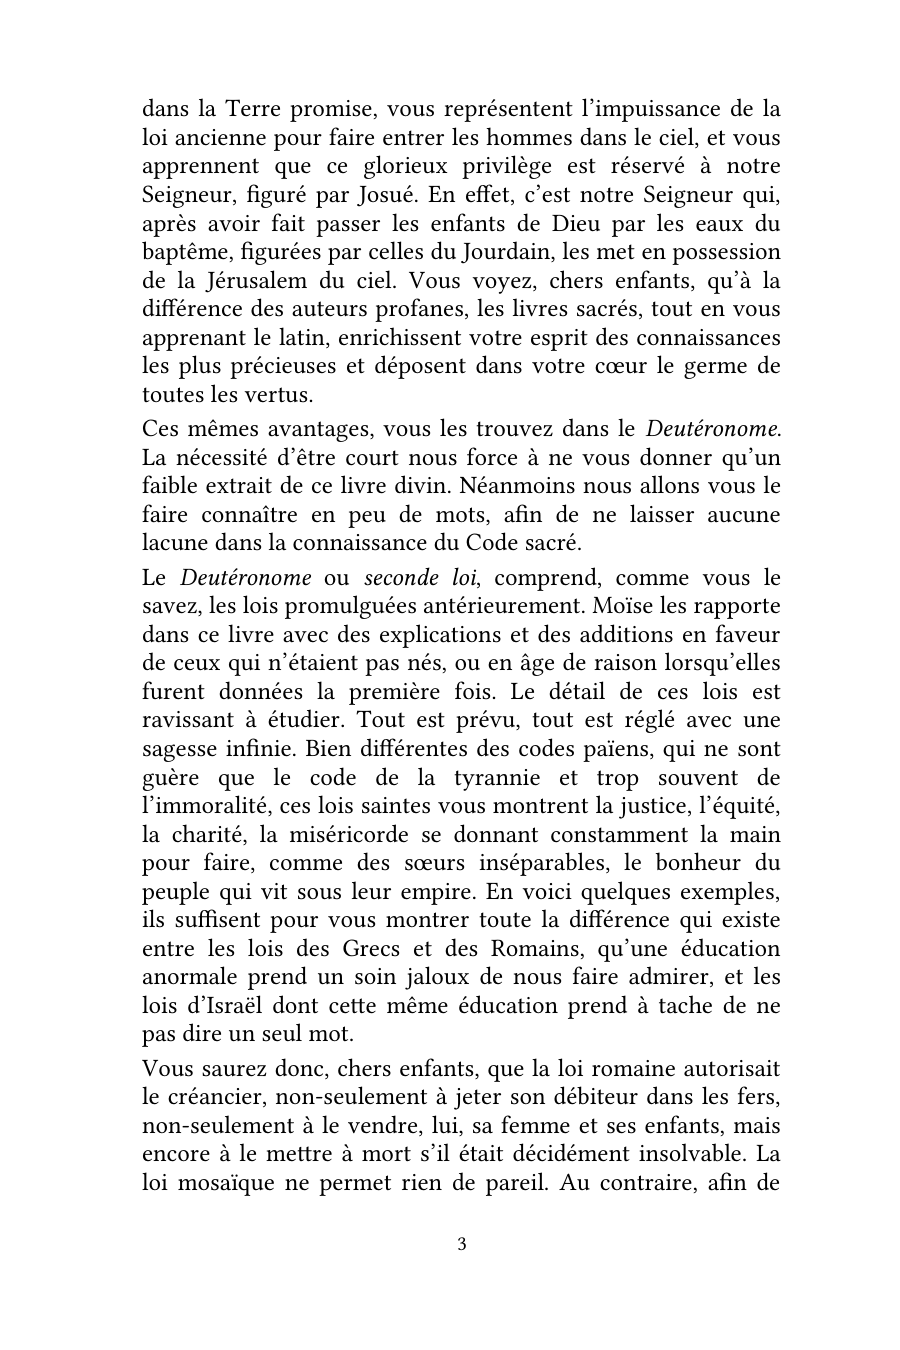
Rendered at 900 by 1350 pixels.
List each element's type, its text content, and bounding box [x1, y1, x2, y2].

text Ces mêmes avantages, vous les trouvez dans le Deutéronome. La nécessité d’être court nous force à ne vous donner qu’un faible extrait de ce livre divin. Néanmoins nous allons vous le faire connaître en peu de mots, afin de ne laisser aucune lacune dans la connaissance du Code sacré. [142, 414, 782, 557]
text dans la Terre promise, vous représentent l’impuissance de la loi ancienne pour faire entrer les hommes dans le ciel, et vous apprennent que ce glorieux privilège est réservé à notre Seigneur, figuré par Josué. En effet, c’est notre Seigneur qui, après avoir fait passer les enfants de Dieu par les eaux du baptême, figurées par celles du Jourdain, les met en possession de la Jérusalem du ciel. Vous voyez, chers enfants, qu’à la différence des auteurs profanes, les livres sacrés, tout en vous apprenant le latin, enrichissent votre esprit des connaissances les plus précieuses et déposent dans votre cœur le germe de toutes les vertus. [142, 94, 782, 408]
text Le Deutéronome ou seconde loi, comprend, comme vous le savez, les lois promulguées antérieurement. Moïse les rapporte dans ce livre avec des explications et des additions en faveur de ceux qui n’étaient pas nés, ou en âge de raison lorsqu’elles furent données la première fois. Le détail de ces lois est ravissant à étudier. Tout est prévu, tout est réglé avec une sagesse infinie. Bien différentes des codes païens, qui ne sont guère que le code de la tyrannie et trop souvent de l’immoralité, ces lois saintes vous montrent la justice, l’équité, la charité, la miséricorde se donnant constamment la main pour faire, comme des sœurs inséparables, le bonheur du peuple qui vit sous leur empire. En voici quelques exemples, ils suffisent pour vous montrer toute la différence qui existe entre les lois des Grecs et des Romains, qu’une éducation anormale prend un soin jaloux de nous faire admirer, et les lois d’Israël dont cette même éducation prend à tache de ne pas dire un seul mot. [142, 563, 782, 1048]
text Vous saurez donc, chers enfants, que la loi romaine autorisait le créancier, non-seulement à jeter son débiteur dans les fers, non-seulement à le vendre, lui, sa femme et ses enfants, mais encore à le mettre à mort s’il était décidément insolvable. La loi mosaïque ne permet rien de pareil. Au contraire, afin de [142, 1054, 782, 1197]
